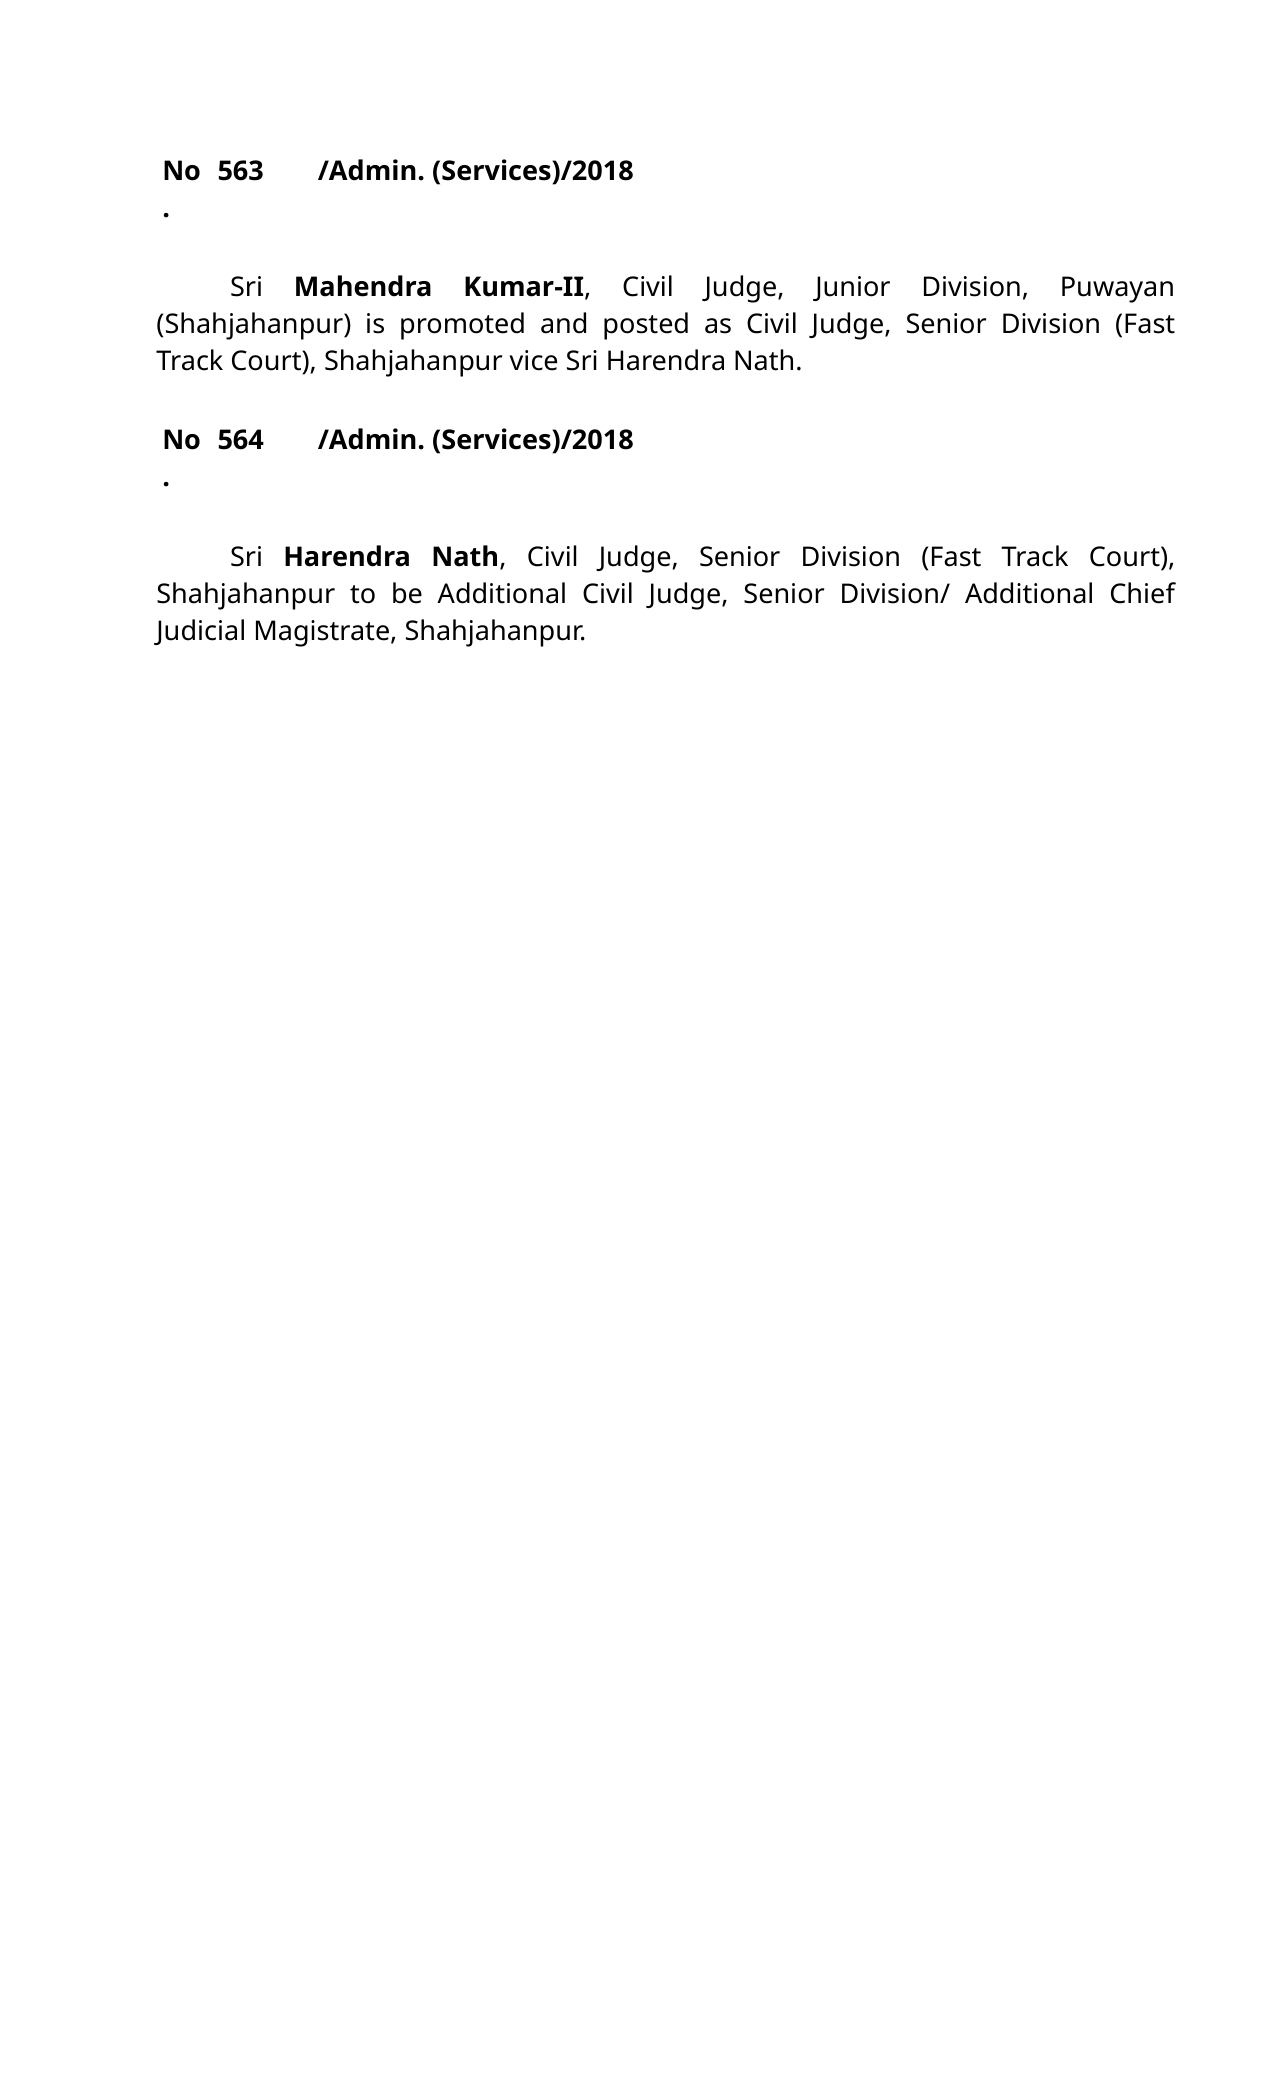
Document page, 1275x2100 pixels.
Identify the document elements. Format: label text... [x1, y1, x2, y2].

text Sri Mahendra Kumar-II, Civil Judge, Junior Division, Puwayan (Shahjahanpur) is promoted and posted as Civil Judge, Senior Division (Fast Track Court), Shahjahanpur vice Sri Harendra Nath. [156, 268, 1176, 378]
table_header [211, 415, 312, 500]
table_header No. [156, 415, 211, 500]
table_header No. [156, 146, 211, 231]
table_header [211, 146, 312, 231]
table_header /Admin. (Services)/2018 [312, 415, 668, 500]
text Sri Harendra Nath, Civil Judge, Senior Division (Fast Track Court), Shahjahanpur to be Additional Civil Judge, Senior Division/ Additional Chief Judicial Magistrate, Shahjahanpur. [156, 537, 1176, 648]
table_header /Admin. (Services)/2018 [312, 146, 668, 231]
